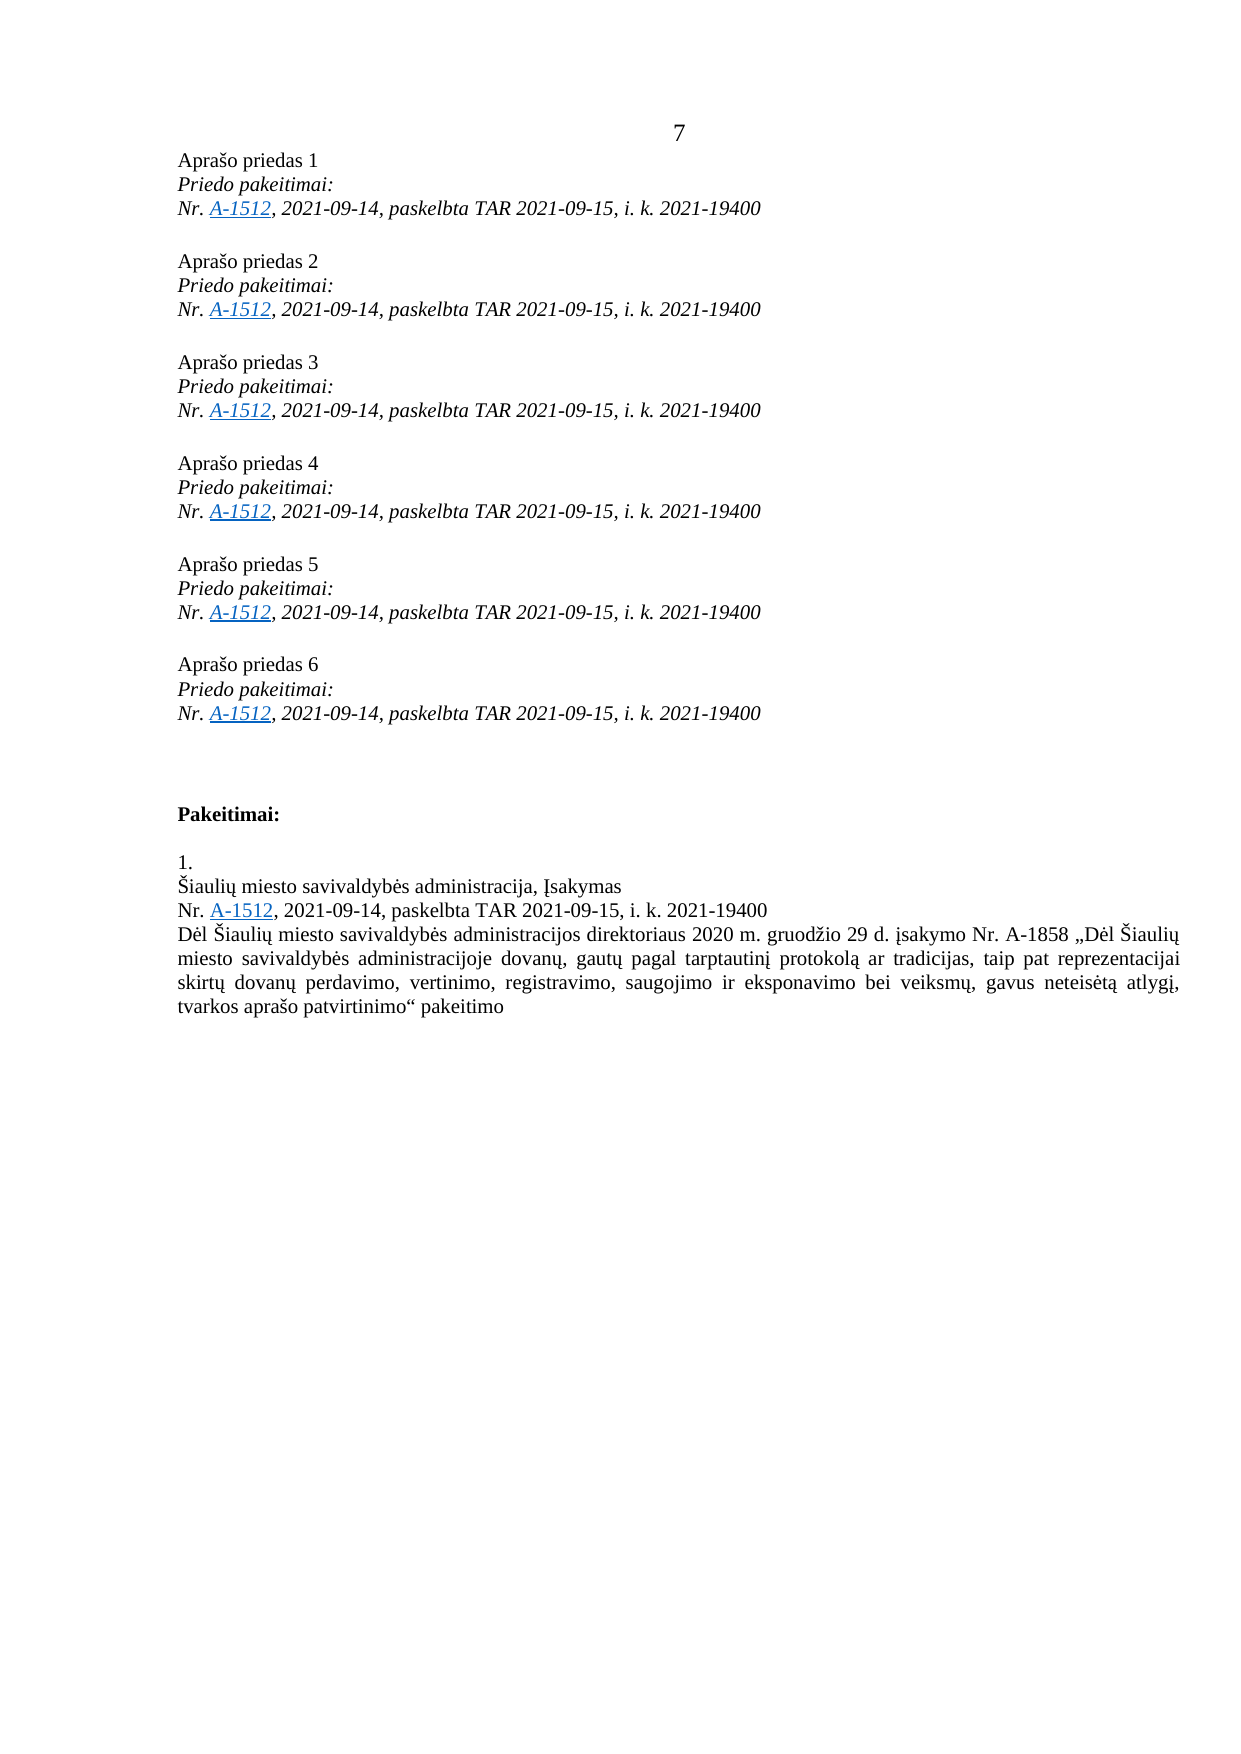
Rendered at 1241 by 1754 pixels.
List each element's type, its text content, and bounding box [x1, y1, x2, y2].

text Priedo pakeitimai: [177, 474, 1181, 499]
text Priedo pakeitimai: [177, 172, 1181, 196]
text Aprašo priedas 3 [177, 349, 1181, 374]
text Pakeitimai: [177, 801, 1181, 826]
text Priedo pakeitimai: [177, 374, 1181, 398]
text Nr. A-1512, 2021-09-14, paskelbta TAR 2021-09-15, i. k. 2021-19400 [177, 499, 1181, 523]
text Aprašo priedas 4 [177, 451, 1181, 474]
text Šiaulių miesto savivaldybės administracija, Įsakymas [177, 874, 1181, 898]
text Priedo pakeitimai: [177, 273, 1181, 297]
text Nr. A-1512, 2021-09-14, paskelbta TAR 2021-09-15, i. k. 2021-19400 [177, 599, 1181, 624]
text 1. [177, 849, 1181, 874]
text Nr. A-1512, 2021-09-14, paskelbta TAR 2021-09-15, i. k. 2021-19400 [177, 898, 1181, 922]
text Aprašo priedas 6 [177, 652, 1181, 676]
text Priedo pakeitimai: [177, 576, 1181, 599]
text Aprašo priedas 2 [177, 249, 1181, 273]
text Aprašo priedas 5 [177, 551, 1181, 576]
text Nr. A-1512, 2021-09-14, paskelbta TAR 2021-09-15, i. k. 2021-19400 [177, 297, 1181, 321]
text Aprašo priedas 1 [177, 148, 1181, 172]
text Priedo pakeitimai: [177, 676, 1181, 701]
text Dėl Šiaulių miesto savivaldybės administracijos direktoriaus 2020 m. gruodžio 29 d. įsakymo Nr. A-1858 „Dėl Šiaulių miesto savivaldybės administracijoje dovanų, gautų pagal tarptautinį protokolą ar tradicijas, taip pat reprezentacijai skirtų dovanų perdavimo, vertinimo, registravimo, saugojimo ir eksponavimo bei veiksmų, gavus neteisėtą atlygį, tvarkos aprašo patvirtinimo“ pakeitimo [177, 922, 1181, 1018]
text Nr. A-1512, 2021-09-14, paskelbta TAR 2021-09-15, i. k. 2021-19400 [177, 398, 1181, 422]
text Nr. A-1512, 2021-09-14, paskelbta TAR 2021-09-15, i. k. 2021-19400 [177, 701, 1181, 724]
text Nr. A-1512, 2021-09-14, paskelbta TAR 2021-09-15, i. k. 2021-19400 [177, 196, 1181, 220]
